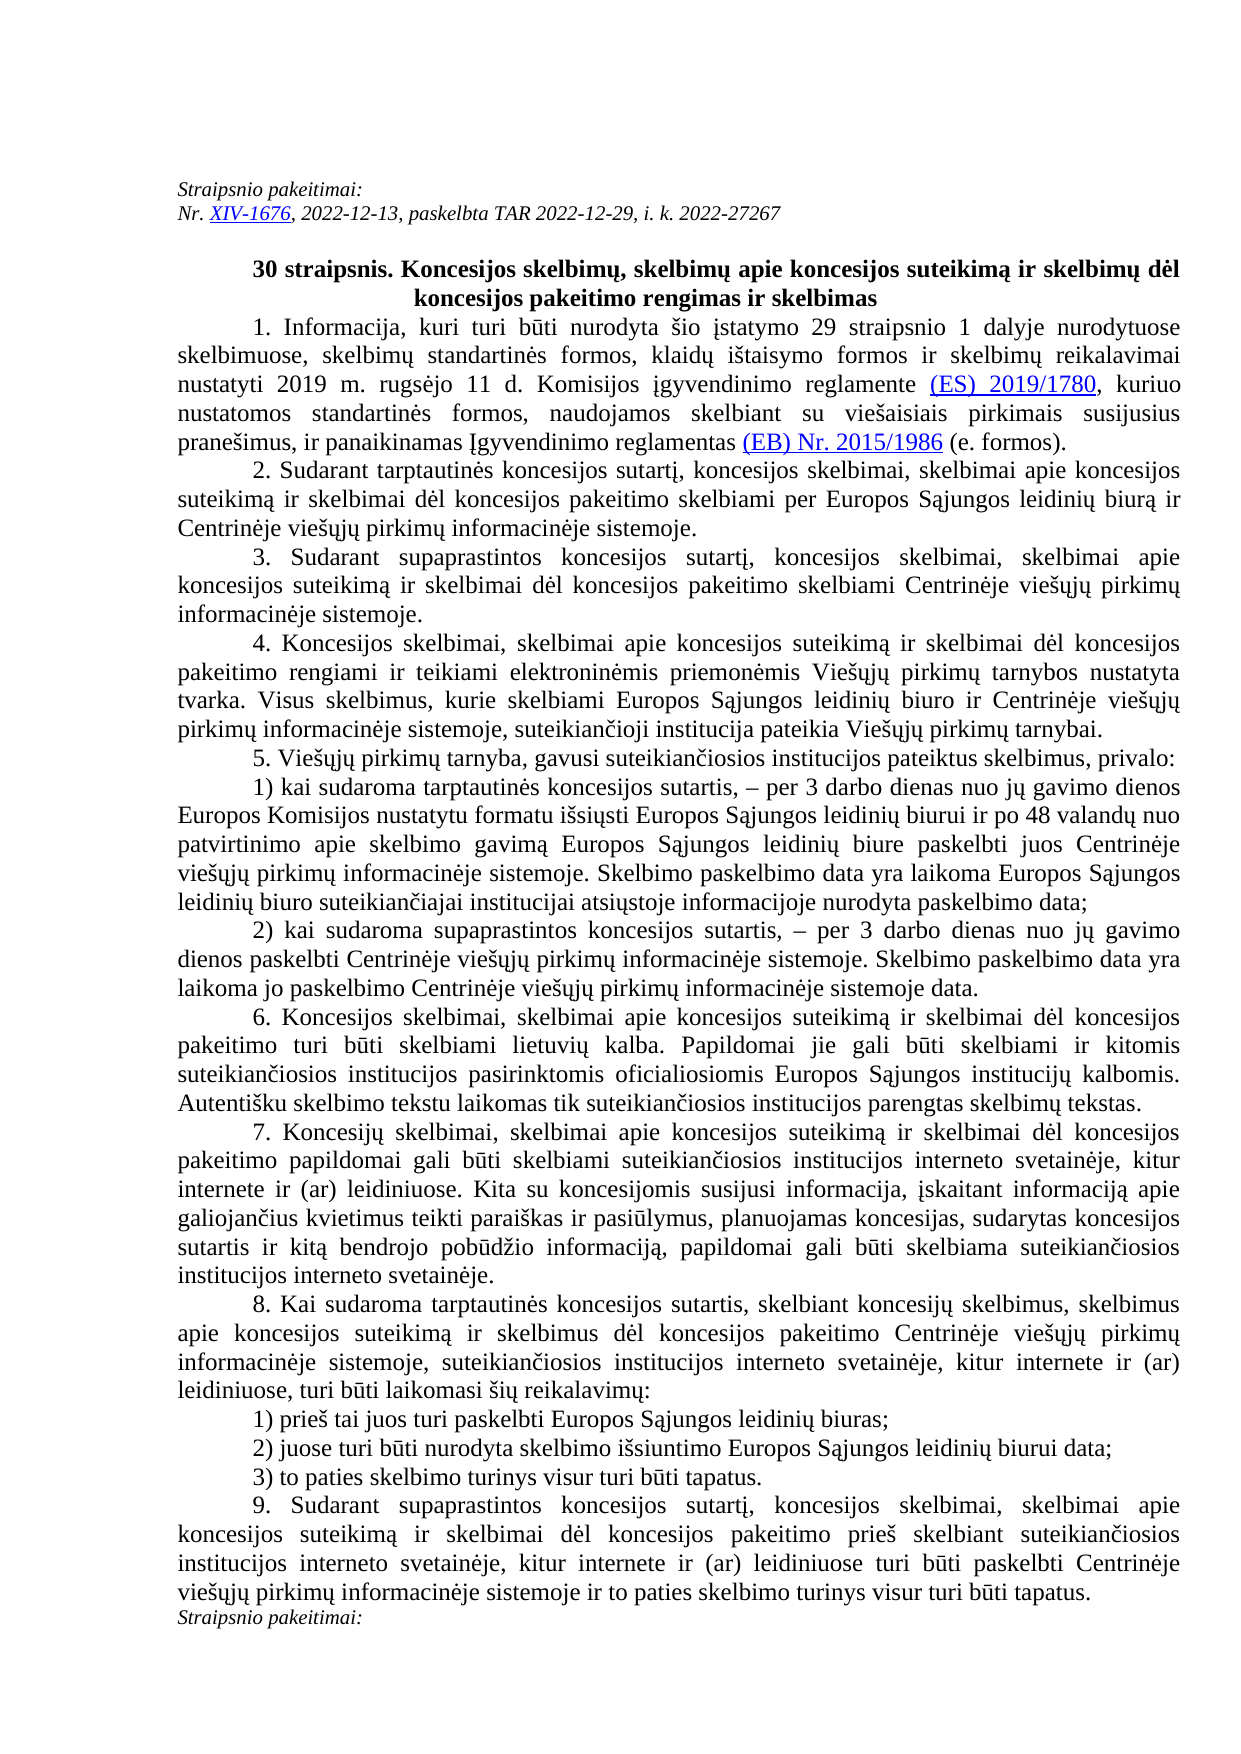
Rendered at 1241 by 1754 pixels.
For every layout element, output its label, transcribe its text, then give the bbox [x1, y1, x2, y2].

text 2) kai sudaroma supaprastintos koncesijos sutartis, – per 3 darbo dienas nuo jų gavimo dienos paskelbti Centrinėje viešųjų pirkimų informacinėje sistemoje. Skelbimo paskelbimo data yra laikoma jo paskelbimo Centrinėje viešųjų pirkimų informacinėje sistemoje data. [177, 915, 1181, 1002]
text 7. Koncesijų skelbimai, skelbimai apie koncesijos suteikimą ir skelbimai dėl koncesijos pakeitimo papildomai gali būti skelbiami suteikiančiosios institucijos interneto svetainėje, kitur internete ir (ar) leidiniuose. Kita su koncesijomis susijusi informacija, įskaitant informaciją apie galiojančius kvietimus teikti paraiškas ir pasiūlymus, planuojamas koncesijas, sudarytas koncesijos sutartis ir kitą bendrojo pobūdžio informaciją, papildomai gali būti skelbiama suteikiančiosios institucijos interneto svetainėje. [177, 1117, 1181, 1289]
text 30 straipsnis. Koncesijos skelbimų, skelbimų apie koncesijos suteikimą ir skelbimų dėl koncesijos pakeitimo rengimas ir skelbimas [252, 254, 1181, 312]
text 3) to paties skelbimo turinys visur turi būti tapatus. [177, 1462, 1181, 1490]
text 5. Viešųjų pirkimų tarnyba, gavusi suteikiančiosios institucijos pateiktus skelbimus, privalo: [177, 743, 1181, 772]
text 9. Sudarant supaprastintos koncesijos sutartį, koncesijos skelbimai, skelbimai apie koncesijos suteikimą ir skelbimai dėl koncesijos pakeitimo prieš skelbiant suteikiančiosios institucijos interneto svetainėje, kitur internete ir (ar) leidiniuose turi būti paskelbti Centrinėje viešųjų pirkimų informacinėje sistemoje ir to paties skelbimo turinys visur turi būti tapatus. [177, 1490, 1181, 1605]
text Nr. XIV-1676, 2022-12-13, paskelbta TAR 2022-12-29, i. k. 2022-27267 [177, 201, 1181, 225]
text 1. Informacija, kuri turi būti nurodyta šio įstatymo 29 straipsnio 1 dalyje nurodytuose skelbimuose, skelbimų standartinės formos, klaidų ištaisymo formos ir skelbimų reikalavimai nustatyti 2019 m. rugsėjo 11 d. Komisijos įgyvendinimo reglamente (ES) 2019/1780, kuriuo nustatomos standartinės formos, naudojamos skelbiant su viešaisiais pirkimais susijusius pranešimus, ir panaikinamas Įgyvendinimo reglamentas (EB) Nr. 2015/1986 (e. formos). [177, 312, 1181, 455]
text 2. Sudarant tarptautinės koncesijos sutartį, koncesijos skelbimai, skelbimai apie koncesijos suteikimą ir skelbimai dėl koncesijos pakeitimo skelbiami per Europos Sąjungos leidinių biurą ir Centrinėje viešųjų pirkimų informacinėje sistemoje. [177, 455, 1181, 542]
text 2) juose turi būti nurodyta skelbimo išsiuntimo Europos Sąjungos leidinių biurui data; [177, 1433, 1181, 1462]
text 3. Sudarant supaprastintos koncesijos sutartį, koncesijos skelbimai, skelbimai apie koncesijos suteikimą ir skelbimai dėl koncesijos pakeitimo skelbiami Centrinėje viešųjų pirkimų informacinėje sistemoje. [177, 542, 1181, 628]
text 1) prieš tai juos turi paskelbti Europos Sąjungos leidinių biuras; [177, 1404, 1181, 1433]
text 8. Kai sudaroma tarptautinės koncesijos sutartis, skelbiant koncesijų skelbimus, skelbimus apie koncesijos suteikimą ir skelbimus dėl koncesijos pakeitimo Centrinėje viešųjų pirkimų informacinėje sistemoje, suteikiančiosios institucijos interneto svetainėje, kitur internete ir (ar) leidiniuose, turi būti laikomasi šių reikalavimų: [177, 1289, 1181, 1404]
text Straipsnio pakeitimai: [177, 1605, 1181, 1629]
text 4. Koncesijos skelbimai, skelbimai apie koncesijos suteikimą ir skelbimai dėl koncesijos pakeitimo rengiami ir teikiami elektroninėmis priemonėmis Viešųjų pirkimų tarnybos nustatyta tvarka. Visus skelbimus, kurie skelbiami Europos Sąjungos leidinių biuro ir Centrinėje viešųjų pirkimų informacinėje sistemoje, suteikiančioji institucija pateikia Viešųjų pirkimų tarnybai. [177, 628, 1181, 743]
text Straipsnio pakeitimai: [177, 177, 1181, 201]
text 6. Koncesijos skelbimai, skelbimai apie koncesijos suteikimą ir skelbimai dėl koncesijos pakeitimo turi būti skelbiami lietuvių kalba. Papildomai jie gali būti skelbiami ir kitomis suteikiančiosios institucijos pasirinktomis oficialiosiomis Europos Sąjungos institucijų kalbomis. Autentišku skelbimo tekstu laikomas tik suteikiančiosios institucijos parengtas skelbimų tekstas. [177, 1002, 1181, 1117]
text 1) kai sudaroma tarptautinės koncesijos sutartis, – per 3 darbo dienas nuo jų gavimo dienos Europos Komisijos nustatytu formatu išsiųsti Europos Sąjungos leidinių biurui ir po 48 valandų nuo patvirtinimo apie skelbimo gavimą Europos Sąjungos leidinių biure paskelbti juos Centrinėje viešųjų pirkimų informacinėje sistemoje. Skelbimo paskelbimo data yra laikoma Europos Sąjungos leidinių biuro suteikiančiajai institucijai atsiųstoje informacijoje nurodyta paskelbimo data; [177, 772, 1181, 915]
